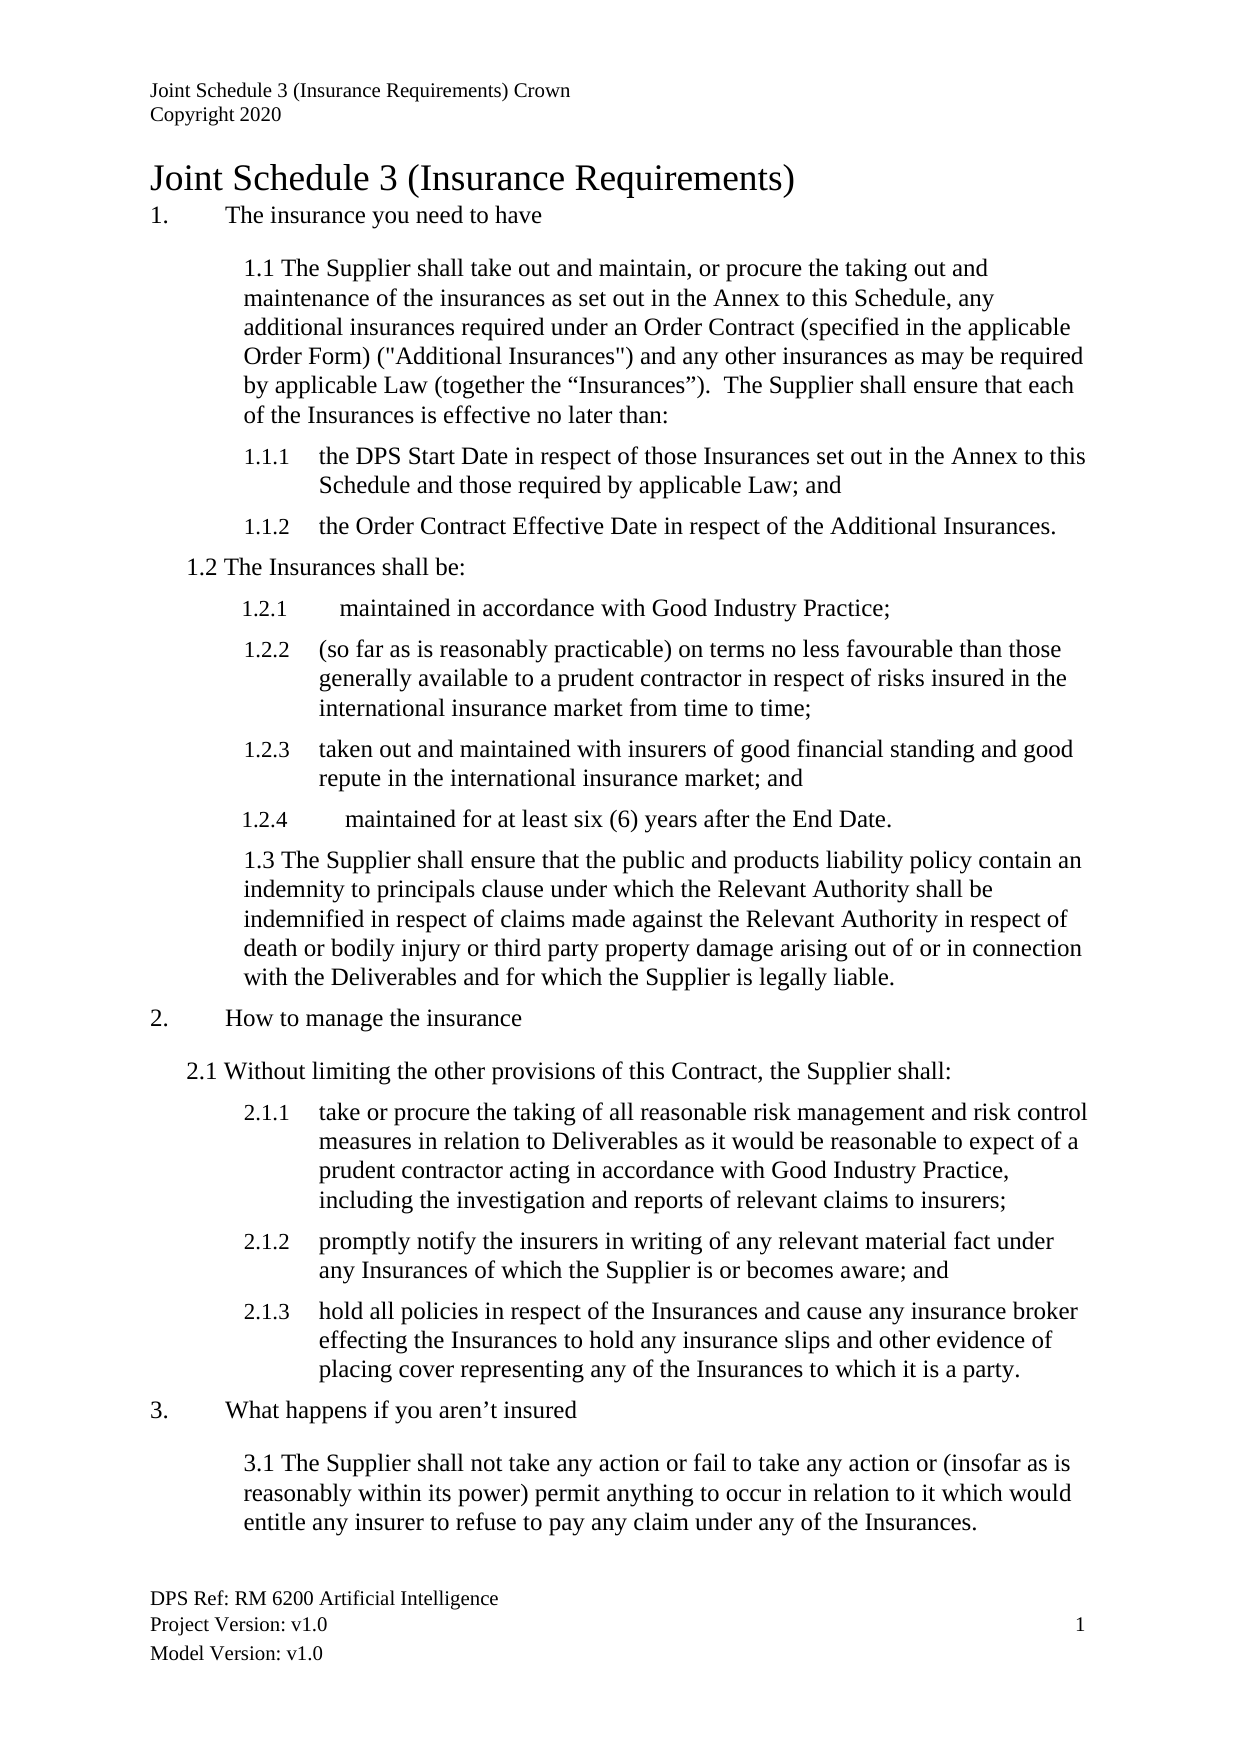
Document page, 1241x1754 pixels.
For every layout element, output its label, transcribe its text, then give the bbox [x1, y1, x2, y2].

text 2.1.1 take or procure the taking of all reasonable risk management and risk control measures in relation to Deliverables as it would be reasonable to expect of a prudent contractor acting in accordance with Good Industry Practice, including the investigation and reports of relevant claims to insurers; [244, 1097, 1091, 1213]
text 1.2.2 (so far as is reasonably practicable) on terms no less favourable than those generally available to a prudent contractor in respect of risks insured in the international insurance market from time to time; [244, 634, 1091, 721]
text 1.1 The Supplier shall take out and maintain, or procure the taking out and maintenance of the insurances as set out in the Annex to this Schedule, any additional insurances required under an Order Contract (specified in the applicable Order Form) ("Additional Insurances") and any other insurances as may be required by applicable Law (together the “Insurances”). The Supplier shall ensure that each of the Insurances is effective no later than: [243, 253, 1091, 429]
text 1.2.4 maintained for at least six (6) years after the End Date. [150, 804, 1091, 833]
text 3.1 The Supplier shall not take any action or fail to take any action or (insofar as is reasonably within its power) permit anything to occur in relation to it which would entitle any insurer to refuse to pay any claim under any of the Insurances. [243, 1448, 1091, 1536]
subtitle What happens if you aren’t insured [150, 1395, 1091, 1424]
text Joint Schedule 3 (Insurance Requirements) [150, 155, 1091, 198]
text 2.1.2 promptly notify the insurers in writing of any relevant material fact under any Insurances of which the Supplier is or becomes aware; and [244, 1226, 1091, 1284]
subtitle How to manage the insurance [150, 1003, 1091, 1032]
text 1.2.1 maintained in accordance with Good Industry Practice; [150, 593, 1091, 622]
text 1.1.1 the DPS Start Date in respect of those Insurances set out in the Annex to this Schedule and those required by applicable Law; and [244, 441, 1091, 499]
text 1.2 The Insurances shall be: [186, 552, 1091, 581]
text 1.2.3 taken out and maintained with insurers of good financial standing and good repute in the international insurance market; and [244, 734, 1091, 792]
subtitle The insurance you need to have [150, 201, 1091, 229]
text 2.1 Without limiting the other provisions of this Contract, the Supplier shall: [186, 1056, 1091, 1085]
text 2.1.3 hold all policies in respect of the Insurances and cause any insurance broker effecting the Insurances to hold any insurance slips and other evidence of placing cover representing any of the Insurances to which it is a party. [244, 1296, 1091, 1383]
text 1.3 The Supplier shall ensure that the public and products liability policy contain an indemnity to principals clause under which the Relevant Authority shall be indemnified in respect of claims made against the Relevant Authority in respect of death or bodily injury or third party property damage arising out of or in connection with the Deliverables and for which the Supplier is legally liable. [243, 845, 1091, 991]
text 1.1.2 the Order Contract Effective Date in respect of the Additional Insurances. [244, 511, 1091, 540]
